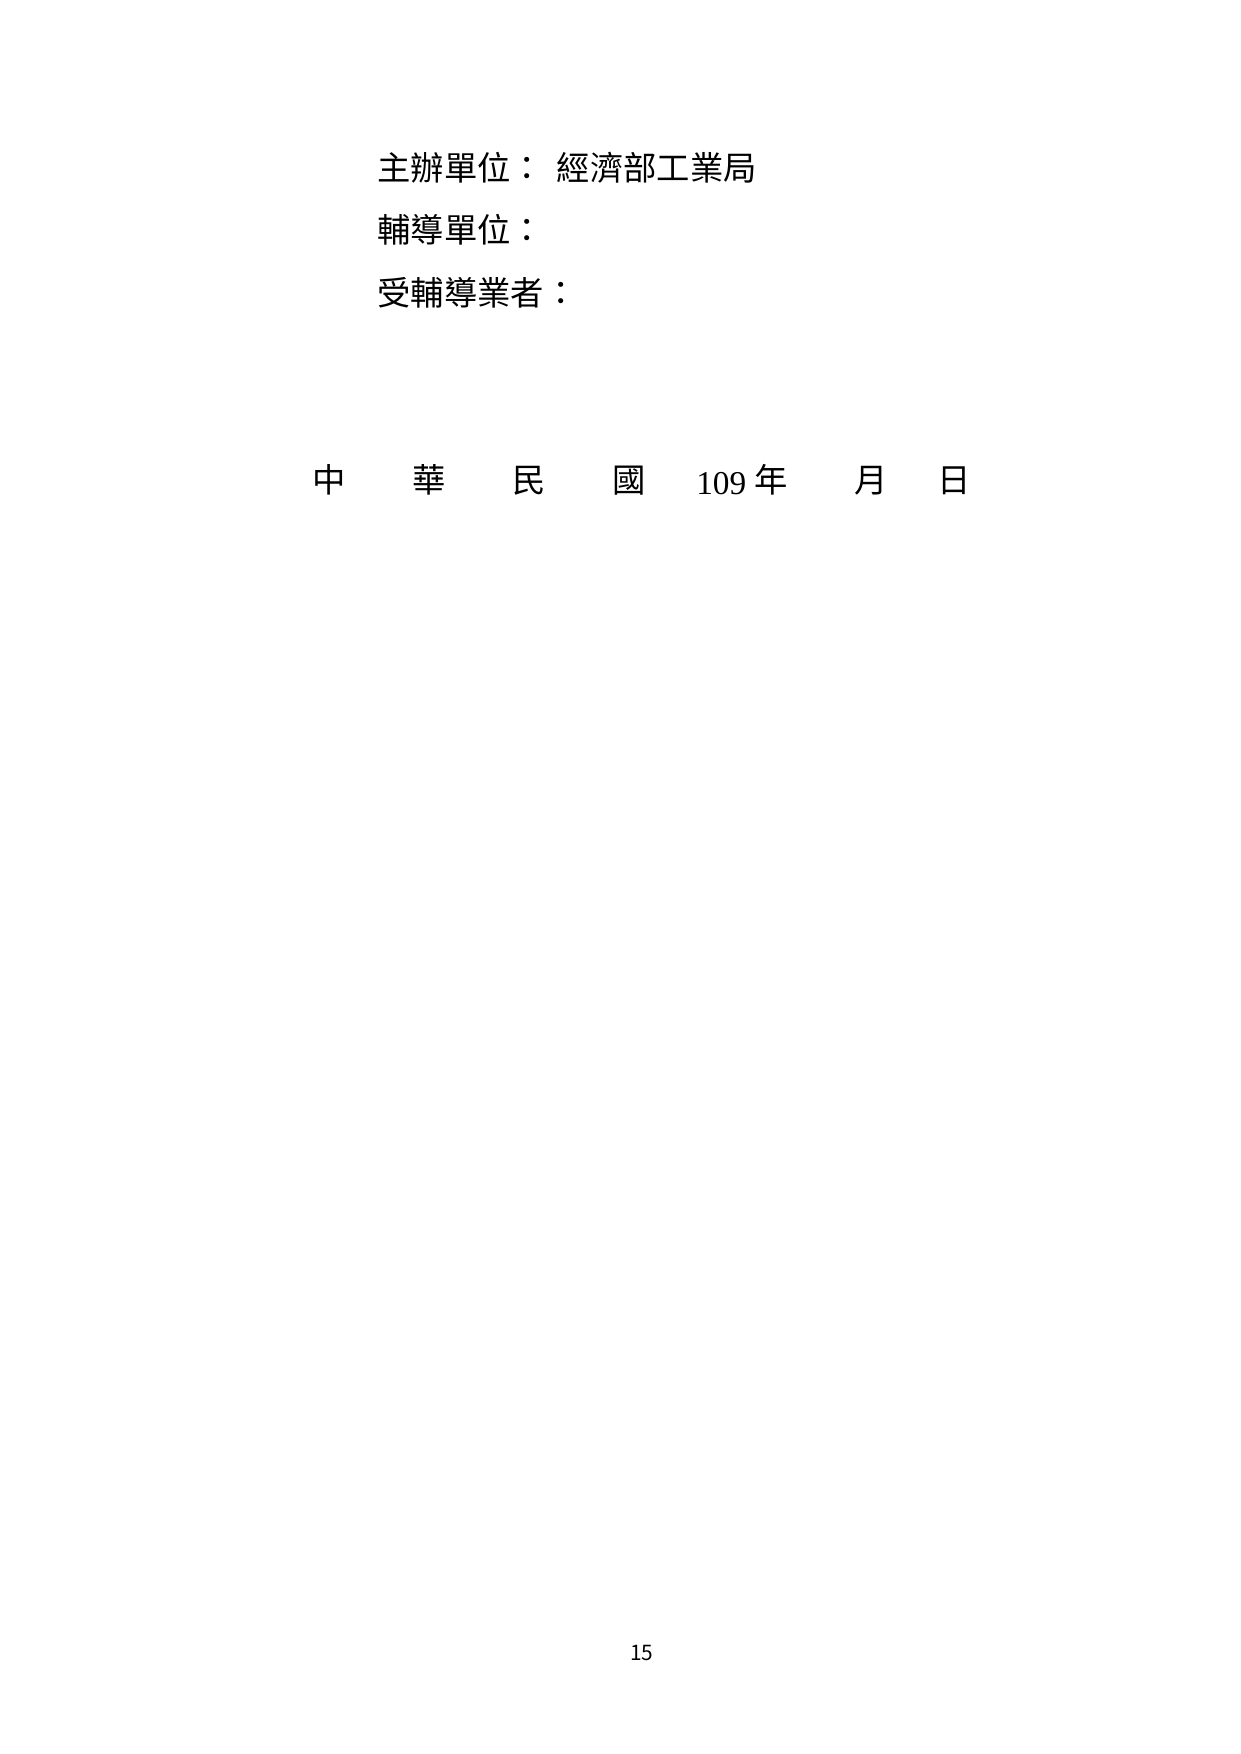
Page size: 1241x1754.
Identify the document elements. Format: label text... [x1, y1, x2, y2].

text 輔導單位： [177, 189, 1106, 252]
text 中 華 民 國 109 年 月 日 [177, 439, 1106, 502]
text 受輔導業者： [177, 252, 1106, 314]
text 主辦單位： 經濟部工業局 [177, 127, 1106, 189]
